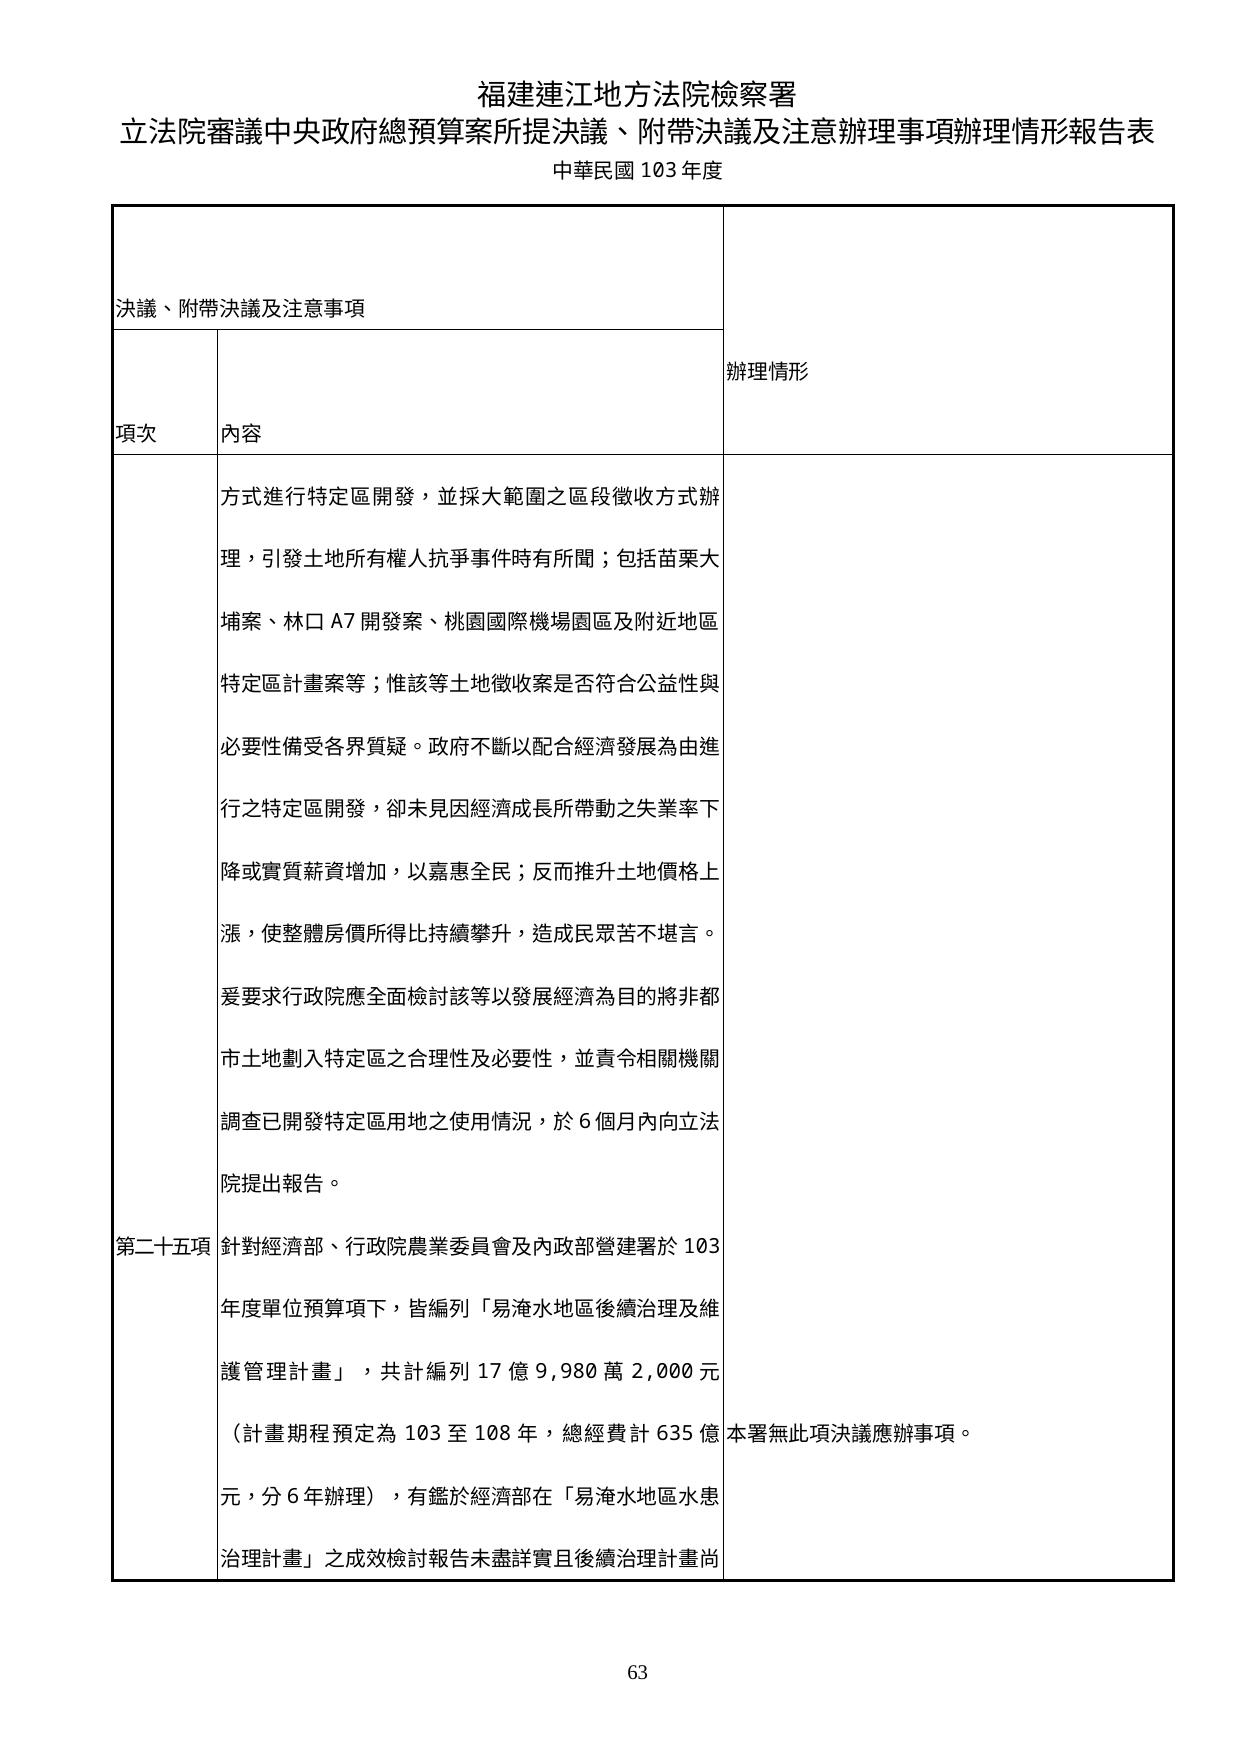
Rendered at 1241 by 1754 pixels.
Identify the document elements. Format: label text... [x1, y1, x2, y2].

table_header 辦理情形 [724, 207, 1172, 453]
table_cell 項次 [114, 330, 217, 453]
table_header 決議、附帶決議及注意事項 [114, 207, 723, 328]
table_cell 本署無此項決議應辦事項。 [724, 455, 1172, 1578]
table_cell 第二十五項 [114, 455, 217, 1578]
table_cell 方式進行特定區開發，並採大範圍之區段徵收方式辦理，引發土地所有權人抗爭事件時有所聞；包括苗栗大埔案、林口A7開發案、桃園國際機場園區及附近地區特定區計畫案等；惟該等土地徵收案是否符合公益性與必要性備受各界質疑。政府不斷以配合經濟發展為由進行之特定區開發，卻未見因經濟成長所帶動之失業率下降或實質薪資增加，以嘉惠全民；反而推升土地價格上漲，使整體房價所得比持續攀升，造成民眾苦不堪言。爰要求行政院應全面檢討該等以發展經濟為目的將非都市土地劃入特定區之合理性及必要性，並責令相關機關調查已開發特定區用地之使用情況，於6個月內向立法院提出報告。 針對經濟部、行政院農業委員會及內政部營建署於103年度單位預算項下，皆編列「易淹水地區後續治理及維護管理計畫」，共計編列17億9,980萬2,000元（計畫期程預定為103至108年，總經費計635億元，分6年辦理），有鑑於經濟部在「易淹水地區水患治理計畫」之成效檢討報告未盡詳實且後續治理計畫尚 [218, 455, 723, 1578]
table_cell 內容 [218, 330, 723, 453]
